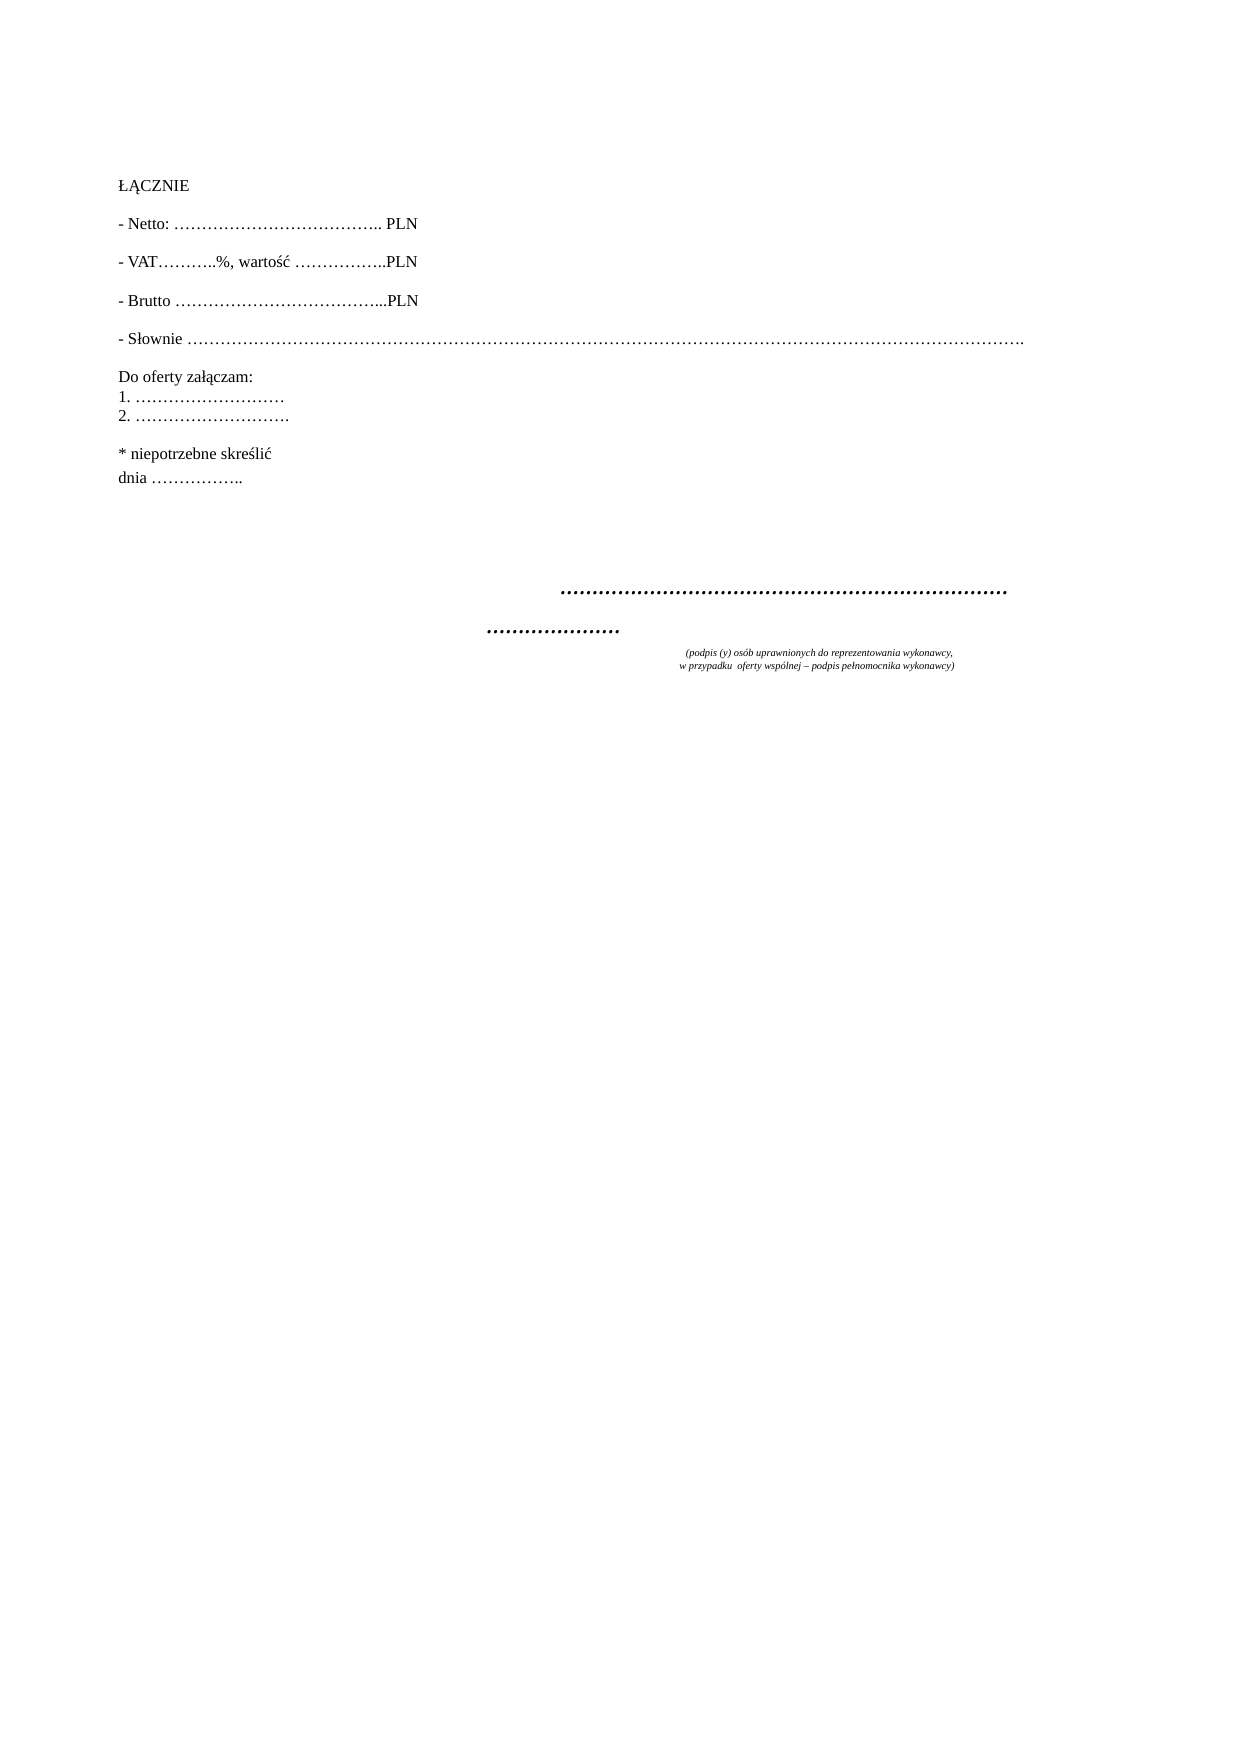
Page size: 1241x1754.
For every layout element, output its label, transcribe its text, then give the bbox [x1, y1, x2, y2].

text - Słownie ……………………………………………………………………………………………………………………………………. [118, 329, 1122, 348]
text 2. ………………………. [118, 406, 1122, 425]
text - Brutto ………………………………...PLN [118, 291, 1122, 310]
text …………………………………………………………….………………… [487, 568, 1122, 641]
text (podpis (y) osób uprawnionych do reprezentowania wykonawcy, w przypadku oferty wspólnej – podpis pełnomocnika wykonawcy) [667, 646, 1122, 672]
text dnia …………….. [118, 468, 1122, 487]
text 1. ……………………… [118, 386, 1122, 406]
text ŁĄCZNIE [118, 176, 1122, 195]
text - VAT………..%, wartość ……………..PLN [118, 252, 1122, 271]
text * niepotrzebne skreślić [118, 444, 1122, 464]
text Do oferty załączam: [118, 367, 1122, 386]
text - Netto: ……………………………….. PLN [118, 214, 1122, 233]
